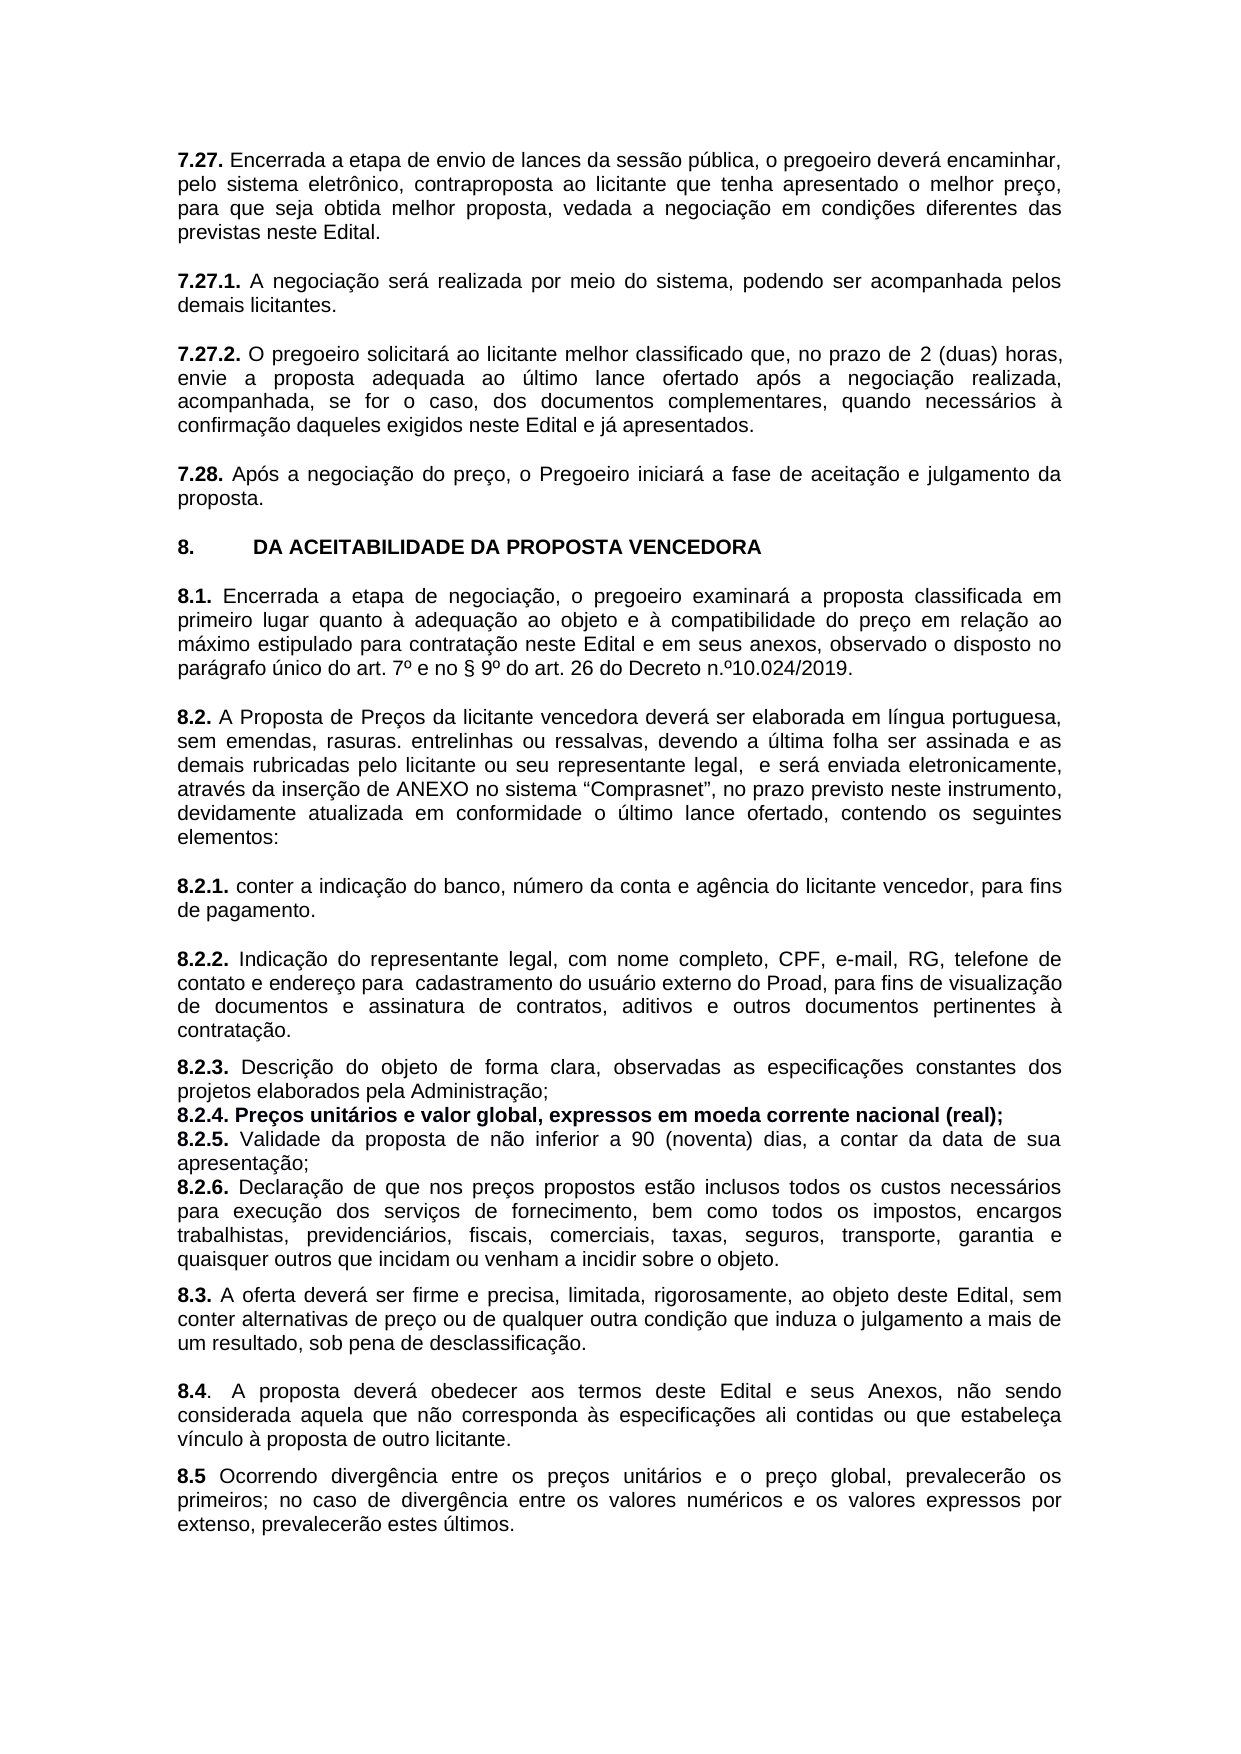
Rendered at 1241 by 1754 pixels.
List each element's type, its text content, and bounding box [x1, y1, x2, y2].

text 8.4. A proposta deverá obedecer aos termos deste Edital e seus Anexos, não sendo considerada aquela que não corresponda às especificações ali contidas ou que estabeleça vínculo à proposta de outro licitante. [177, 1379, 1063, 1451]
text 7.27.1. A negociação será realizada por meio do sistema, podendo ser acompanhada pelos demais licitantes. [177, 268, 1063, 316]
text 8.2.6. Declaração de que nos preços propostos estão inclusos todos os custos necessários para execução dos serviços de fornecimento, bem como todos os impostos, encargos trabalhistas, previdenciários, fiscais, comerciais, taxas, seguros, transporte, garantia e quaisquer outros que incidam ou venham a incidir sobre o objeto. [177, 1174, 1063, 1270]
text 8.2.2. Indicação do representante legal, com nome completo, CPF, e-mail, RG, telefone de contato e endereço para cadastramento do usuário externo do Proad, para fins de visualização de documentos e assinatura de contratos, aditivos e outros documentos pertinentes à contratação. [177, 946, 1063, 1042]
text 8.2.1. conter a indicação do banco, número da conta e agência do licitante vencedor, para fins de pagamento. [177, 873, 1063, 921]
text 8.5 Ocorrendo divergência entre os preços unitários e o preço global, prevalecerão os primeiros; no caso de divergência entre os valores numéricos e os valores expressos por extenso, prevalecerão estes últimos. [177, 1464, 1063, 1536]
text 7.28. Após a negociação do preço, o Pregoeiro iniciará a fase de aceitação e julgamento da proposta. [177, 462, 1063, 510]
text 7.27.2. O pregoeiro solicitará ao licitante melhor classificado que, no prazo de 2 (duas) horas, envie a proposta adequada ao último lance ofertado após a negociação realizada, acompanhada, se for o caso, dos documentos complementares, quando necessários à confirmação daqueles exigidos neste Edital e já apresentados. [177, 341, 1063, 437]
text 8.1. Encerrada a etapa de negociação, o pregoeiro examinará a proposta classificada em primeiro lugar quanto à adequação ao objeto e à compatibilidade do preço em relação ao máximo estipulado para contratação neste Edital e em seus anexos, observado o disposto no parágrafo único do art. 7º e no § 9º do art. 26 do Decreto n.º10.024/2019. [177, 584, 1063, 680]
text 8.2.3. Descrição do objeto de forma clara, observadas as especificações constantes dos projetos elaborados pela Administração; [177, 1055, 1063, 1103]
text 8.3. A oferta deverá ser firme e precisa, limitada, rigorosamente, ao objeto deste Edital, sem conter alternativas de preço ou de qualquer outra condição que induza o julgamento a mais de um resultado, sob pena de desclassificação. [177, 1283, 1063, 1354]
text 8.2.4. Preços unitários e valor global, expressos em moeda corrente nacional (real); [177, 1103, 1063, 1127]
text 8.2. A Proposta de Preços da licitante vencedora deverá ser elaborada em língua portuguesa, sem emendas, rasuras. entrelinhas ou ressalvas, devendo a última folha ser assinada e as demais rubricadas pelo licitante ou seu representante legal, e será enviada eletronicamente, através da inserção de ANEXO no sistema “Comprasnet”, no prazo previsto neste instrumento, devidamente atualizada em conformidade o último lance ofertado, contendo os seguintes elementos: [177, 705, 1063, 848]
text 7.27. Encerrada a etapa de envio de lances da sessão pública, o pregoeiro deverá encaminhar, pelo sistema eletrônico, contraproposta ao licitante que tenha apresentado o melhor preço, para que seja obtida melhor proposta, vedada a negociação em condições diferentes das previstas neste Edital. [177, 148, 1063, 243]
text 8.2.5. Validade da proposta de não inferior a 90 (noventa) dias, a contar da data de sua apresentação; [177, 1127, 1063, 1174]
text 8. DA ACEITABILIDADE DA PROPOSTA VENCEDORA [177, 535, 1063, 559]
